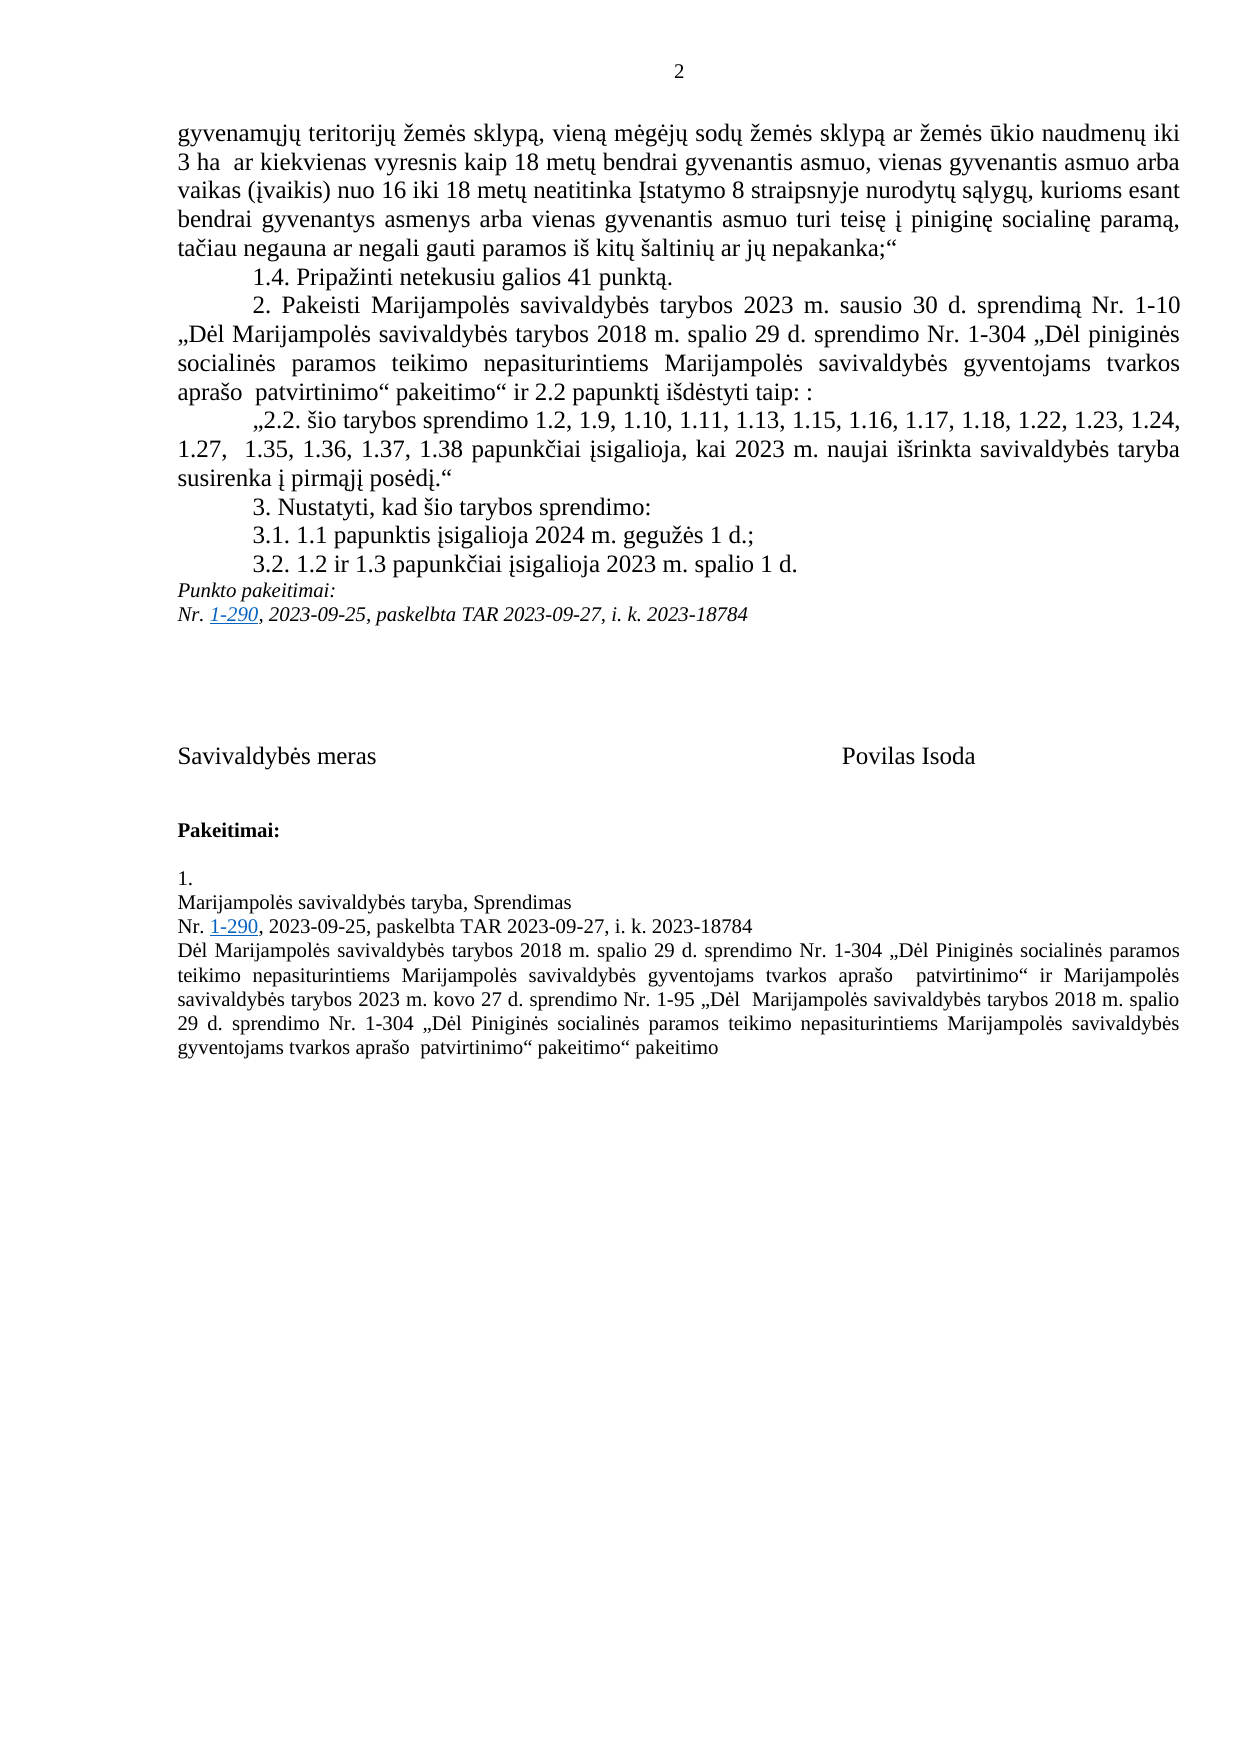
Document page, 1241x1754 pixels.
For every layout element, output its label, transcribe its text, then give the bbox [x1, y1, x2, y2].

text 3.2. 1.2 ir 1.3 papunkčiai įsigalioja 2023 m. spalio 1 d. [177, 549, 1181, 578]
text „2.2. šio tarybos sprendimo 1.2, 1.9, 1.10, 1.11, 1.13, 1.15, 1.16, 1.17, 1.18, 1.22, 1.23, 1.24, 1.27, 1.35, 1.36, 1.37, 1.38 papunkčiai įsigalioja, kai 2023 m. naujai išrinkta savivaldybės taryba susirenka į pirmąjį posėdį.“ [177, 406, 1181, 492]
text Nr. 1-290, 2023-09-25, paskelbta TAR 2023-09-27, i. k. 2023-18784 [177, 602, 1181, 626]
text 1.4. Pripažinti netekusiu galios 41 punktą. [177, 262, 1181, 291]
text Marijampolės savivaldybės taryba, Sprendimas [177, 890, 1181, 914]
text Pakeitimai: [177, 818, 1181, 842]
text Punkto pakeitimai: [177, 578, 1181, 602]
text gyvenamųjų teritorijų žemės sklypą, vieną mėgėjų sodų žemės sklypą ar žemės ūkio naudmenų iki 3 ha ar kiekvienas vyresnis kaip 18 metų bendrai gyvenantis asmuo, vienas gyvenantis asmuo arba vaikas (įvaikis) nuo 16 iki 18 metų neatitinka Įstatymo 8 straipsnyje nurodytų sąlygų, kurioms esant bendrai gyvenantys asmenys arba vienas gyvenantis asmuo turi teisę į piniginę socialinę paramą, tačiau negauna ar negali gauti paramos iš kitų šaltinių ar jų nepakanka;“ [177, 118, 1181, 262]
text Dėl Marijampolės savivaldybės tarybos 2018 m. spalio 29 d. sprendimo Nr. 1-304 „Dėl Piniginės socialinės paramos teikimo nepasiturintiems Marijampolės savivaldybės gyventojams tvarkos aprašo patvirtinimo“ ir Marijampolės savivaldybės tarybos 2023 m. kovo 27 d. sprendimo Nr. 1-95 „Dėl Marijampolės savivaldybės tarybos 2018 m. spalio 29 d. sprendimo Nr. 1-304 „Dėl Piniginės socialinės paramos teikimo nepasiturintiems Marijampolės savivaldybės gyventojams tvarkos aprašo patvirtinimo“ pakeitimo“ pakeitimo [177, 938, 1181, 1059]
text 2. Pakeisti Marijampolės savivaldybės tarybos 2023 m. sausio 30 d. sprendimą Nr. 1-10 „Dėl Marijampolės savivaldybės tarybos 2018 m. spalio 29 d. sprendimo Nr. 1-304 „Dėl piniginės socialinės paramos teikimo nepasiturintiems Marijampolės savivaldybės gyventojams tvarkos aprašo patvirtinimo“ pakeitimo“ ir 2.2 papunktį išdėstyti taip: : [177, 291, 1181, 406]
text Savivaldybės meras Povilas Isoda [177, 741, 1181, 770]
text 1. [177, 866, 1181, 890]
text 3.1. 1.1 papunktis įsigalioja 2024 m. gegužės 1 d.; [177, 521, 1181, 549]
text 3. Nustatyti, kad šio tarybos sprendimo: [177, 492, 1181, 521]
text Nr. 1-290, 2023-09-25, paskelbta TAR 2023-09-27, i. k. 2023-18784 [177, 914, 1181, 938]
